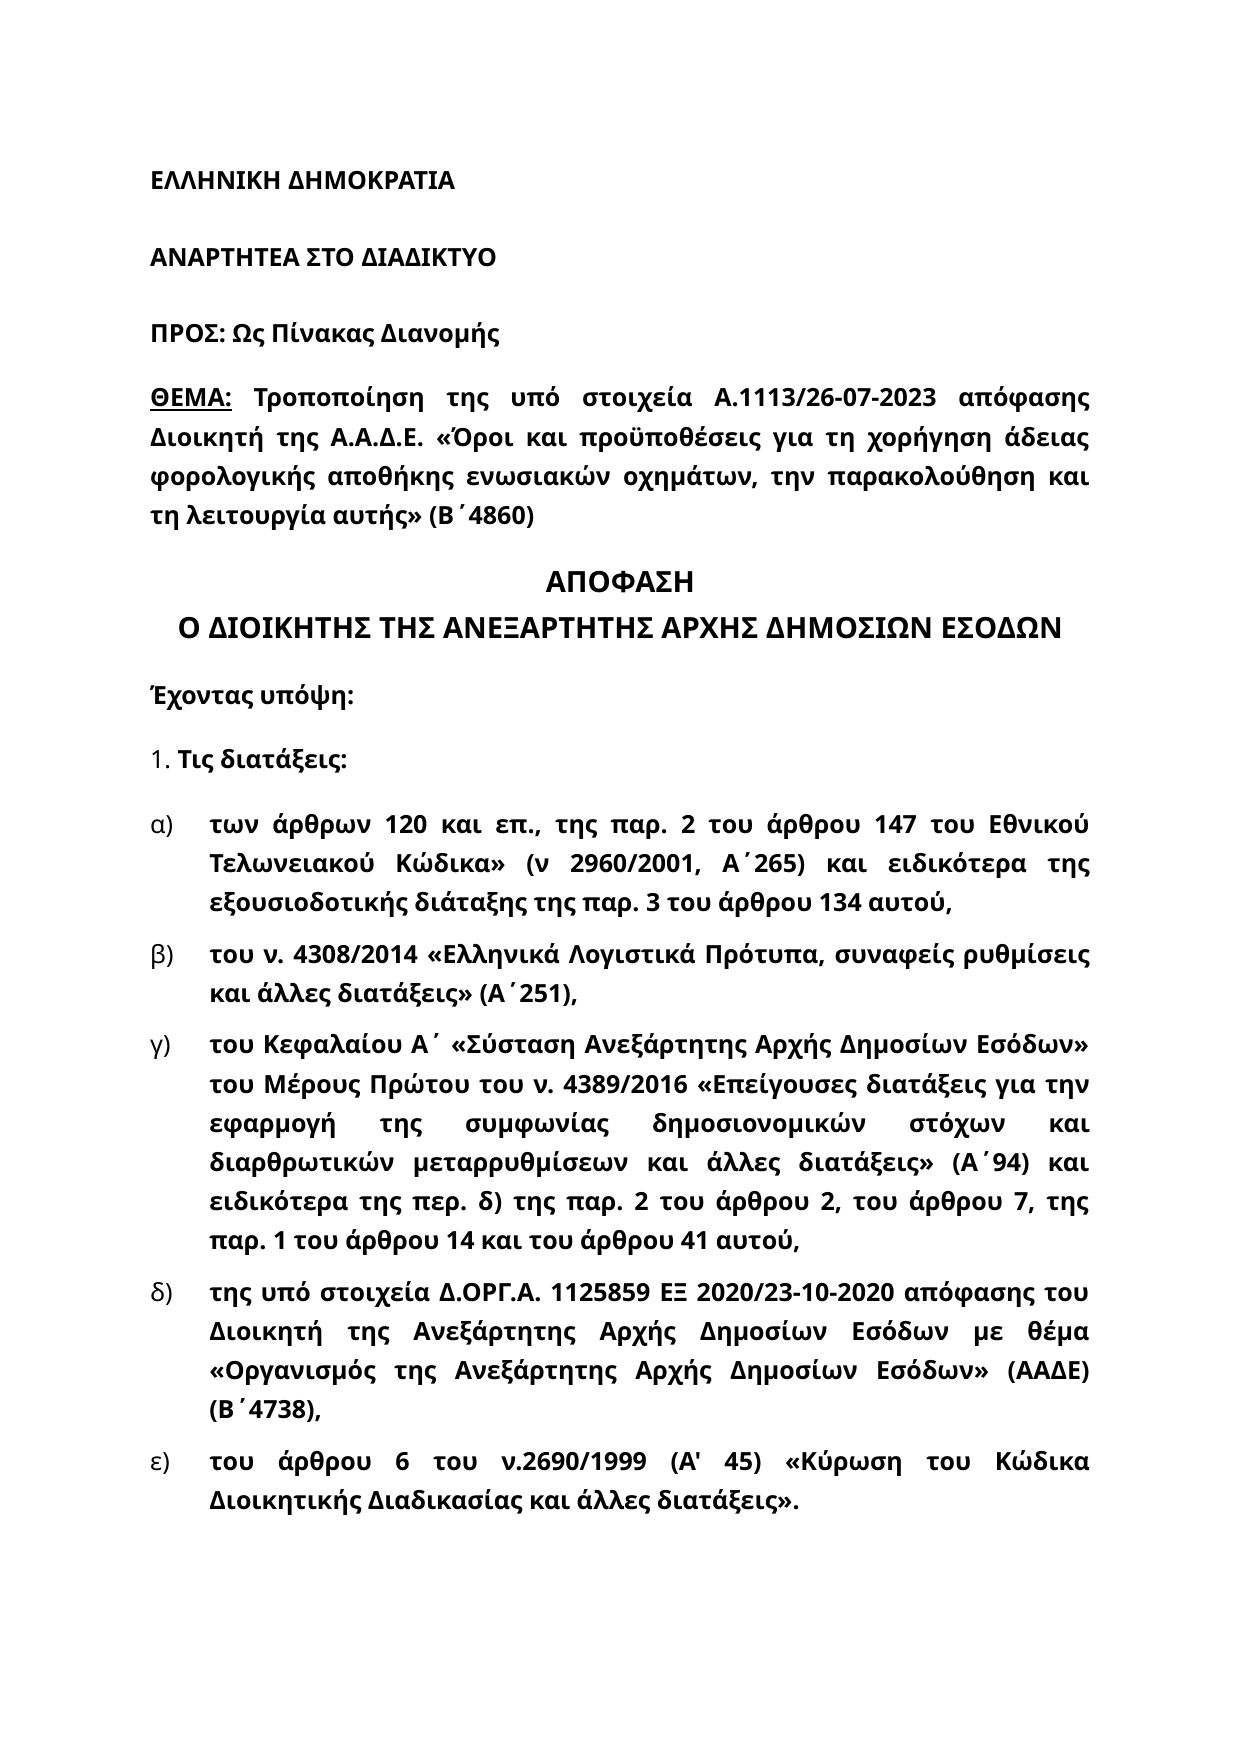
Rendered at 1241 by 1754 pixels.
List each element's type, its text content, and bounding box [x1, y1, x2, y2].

title ΕΛΛΗΝΙΚΗ ΔΗΜΟΚΡΑΤΙΑ [150, 162, 1090, 197]
list α) των άρθρων 120 και επ., της παρ. 2 του άρθρου 147 του Εθνικού Τελωνειακού Κώδικα» (ν 2960/2001, Α΄265) και ειδικότερα της εξουσιοδοτικής διάταξης της παρ. 3 του άρθρου 134 αυτού, [150, 806, 1090, 919]
text ΠΡΟΣ: Ως Πίνακας Διανομής [150, 316, 1090, 350]
text ΑΠΟΦΑΣΗ Ο ΔΙΟΙΚΗΤΗΣ ΤΗΣ ΑΝΕΞΑΡΤΗΤΗΣ ΑΡΧΗΣ ΔΗΜΟΣΙΩΝ ΕΣΟΔΩΝ [150, 562, 1090, 647]
text ΘΕΜΑ: Τροποποίηση της υπό στοιχεία Α.1113/26-07-2023 απόφασης Διοικητή της Α.Α.Δ.Ε. «Όροι και προϋποθέσεις για τη χορήγηση άδειας φορολογικής αποθήκης ενωσιακών οχημάτων, την παρακολούθηση και τη λειτουργία αυτής» (Β΄4860) [150, 380, 1090, 532]
text Έχοντας υπόψη: [150, 678, 1090, 712]
list β) του ν. 4308/2014 «Ελληνικά Λογιστικά Πρότυπα, συναφείς ρυθμίσεις και άλλες διατάξεις» (Α΄251), [150, 936, 1090, 1009]
text 1. Τις διατάξεις: [150, 742, 1090, 776]
title ΑΝΑΡΤΗΤΕΑ ΣΤΟ ΔΙΑΔΙΚΤΥΟ [150, 239, 1090, 273]
list ε) του άρθρου 6 του ν.2690/1999 (Α' 45) «Κύρωση του Κώδικα Διοικητικής Διαδικασίας και άλλες διατάξεις». [150, 1444, 1090, 1517]
list γ) του Κεφαλαίου Α΄ «Σύσταση Ανεξάρτητης Αρχής Δημοσίων Εσόδων» του Μέρους Πρώτου του ν. 4389/2016 «Επείγουσες διατάξεις για την εφαρμογή της συμφωνίας δημοσιονομικών στόχων και διαρθρωτικών μεταρρυθμίσεων και άλλες διατάξεις» (Α΄94) και ειδικότερα της περ. δ) της παρ. 2 του άρθρου 2, του άρθρου 7, της παρ. 1 του άρθρου 14 και του άρθρου 41 αυτού, [150, 1027, 1090, 1257]
list δ) της υπό στοιχεία Δ.ΟΡΓ.Α. 1125859 ΕΞ 2020/23-10-2020 απόφασης του Διοικητή της Ανεξάρτητης Αρχής Δημοσίων Εσόδων με θέμα «Οργανισμός της Ανεξάρτητης Αρχής Δημοσίων Εσόδων» (ΑΑΔΕ) (Β΄4738), [150, 1274, 1090, 1426]
